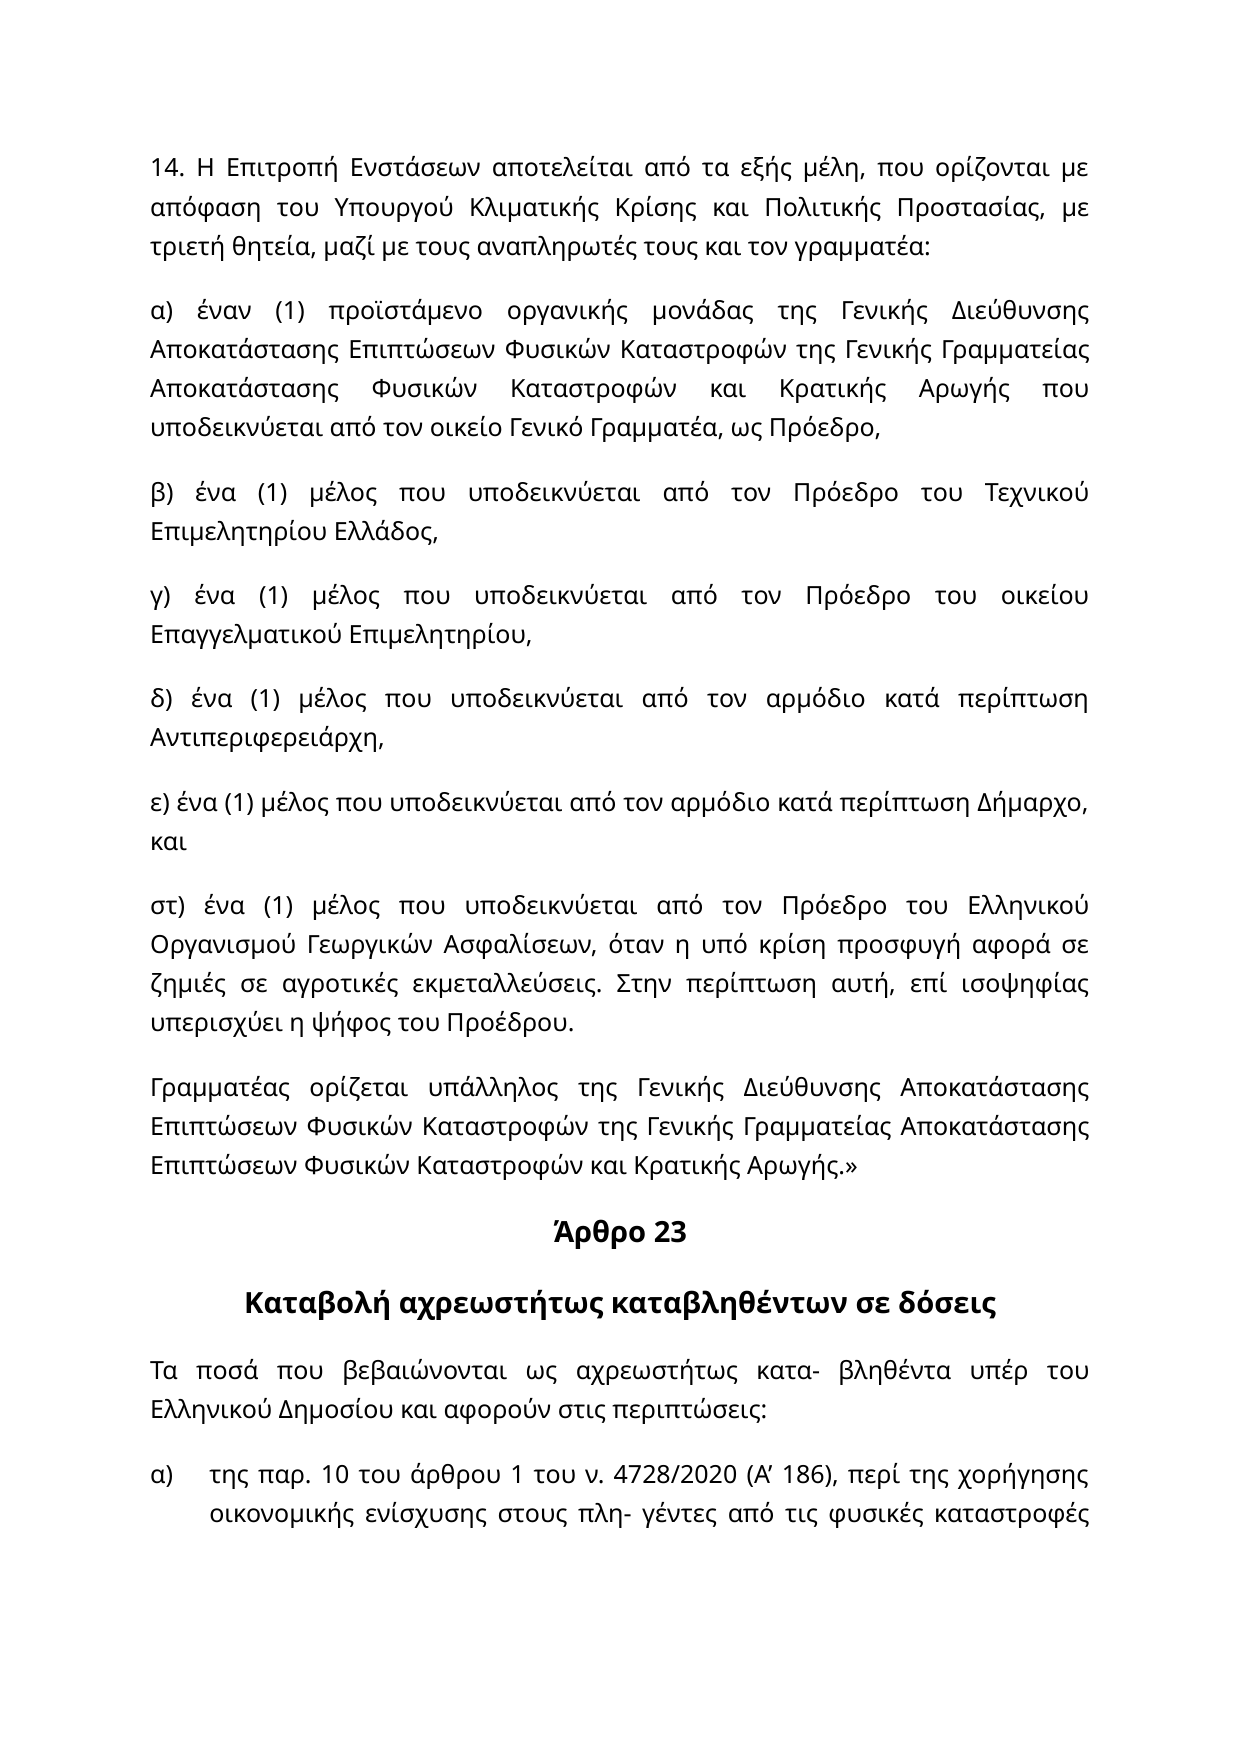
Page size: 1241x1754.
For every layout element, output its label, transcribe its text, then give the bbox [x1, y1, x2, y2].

text Γραμματέας ορίζεται υπάλληλος της Γενικής Διεύθυνσης Αποκατάστασης Επιπτώσεων Φυσικών Καταστροφών της Γενικής Γραμματείας Αποκατάστασης Επιπτώσεων Φυσικών Καταστροφών και Κρατικής Αρωγής.» [150, 1069, 1090, 1182]
text δ) ένα (1) μέλος που υποδεικνύεται από τον αρμόδιο κατά περίπτωση Αντιπεριφερειάρχη, [150, 681, 1090, 754]
text στ) ένα (1) μέλος που υποδεικνύεται από τον Πρόεδρο του Ελληνικού Οργανισμού Γεωργικών Ασφαλίσεων, όταν η υπό κρίση προσφυγή αφορά σε ζημιές σε αγροτικές εκμεταλλεύσεις. Στην περίπτωση αυτή, επί ισοψηφίας υπερισχύει η ψήφος του Προέδρου. [150, 887, 1090, 1039]
text β) ένα (1) μέλος που υποδεικνύεται από τον Πρόεδρο του Τεχνικού Επιμελητηρίου Ελλάδος, [150, 474, 1090, 547]
subtitle Άρθρο 23 [150, 1212, 1090, 1251]
text α) έναν (1) προϊστάμενο οργανικής μονάδας της Γενικής Διεύθυνσης Αποκατάστασης Επιπτώσεων Φυσικών Καταστροφών της Γενικής Γραμματείας Αποκατάστασης Φυσικών Καταστροφών και Κρατικής Αρωγής που υποδεικνύεται από τον οικείο Γενικό Γραμματέα, ως Πρόεδρο, [150, 292, 1090, 444]
text 14. Η Επιτροπή Ενστάσεων αποτελείται από τα εξής μέλη, που ορίζονται με απόφαση του Υπουργού Κλιματικής Κρίσης και Πολιτικής Προστασίας, με τριετή θητεία, μαζί με τους αναπληρωτές τους και τον γραμματέα: [150, 150, 1090, 262]
text Τα ποσά που βεβαιώνονται ως αχρεωστήτως κατα- βληθέντα υπέρ του Ελληνικού Δημοσίου και αφορούν στις περιπτώσεις: [150, 1353, 1090, 1426]
list α) της παρ. 10 του άρθρου 1 του ν. 4728/2020 (Α’ 186), περί της χορήγησης οικονομικής ενίσχυσης στους πλη- γέντες από τις φυσικές καταστροφές [150, 1456, 1090, 1529]
subtitle Καταβολή αχρεωστήτως καταβληθέντων σε δόσεις [150, 1282, 1090, 1322]
text γ) ένα (1) μέλος που υποδεικνύεται από τον Πρόεδρο του οικείου Επαγγελματικού Επιμελητηρίου, [150, 577, 1090, 651]
text ε) ένα (1) μέλος που υποδεικνύεται από τον αρμόδιο κατά περίπτωση Δήμαρχο, και [150, 784, 1090, 857]
